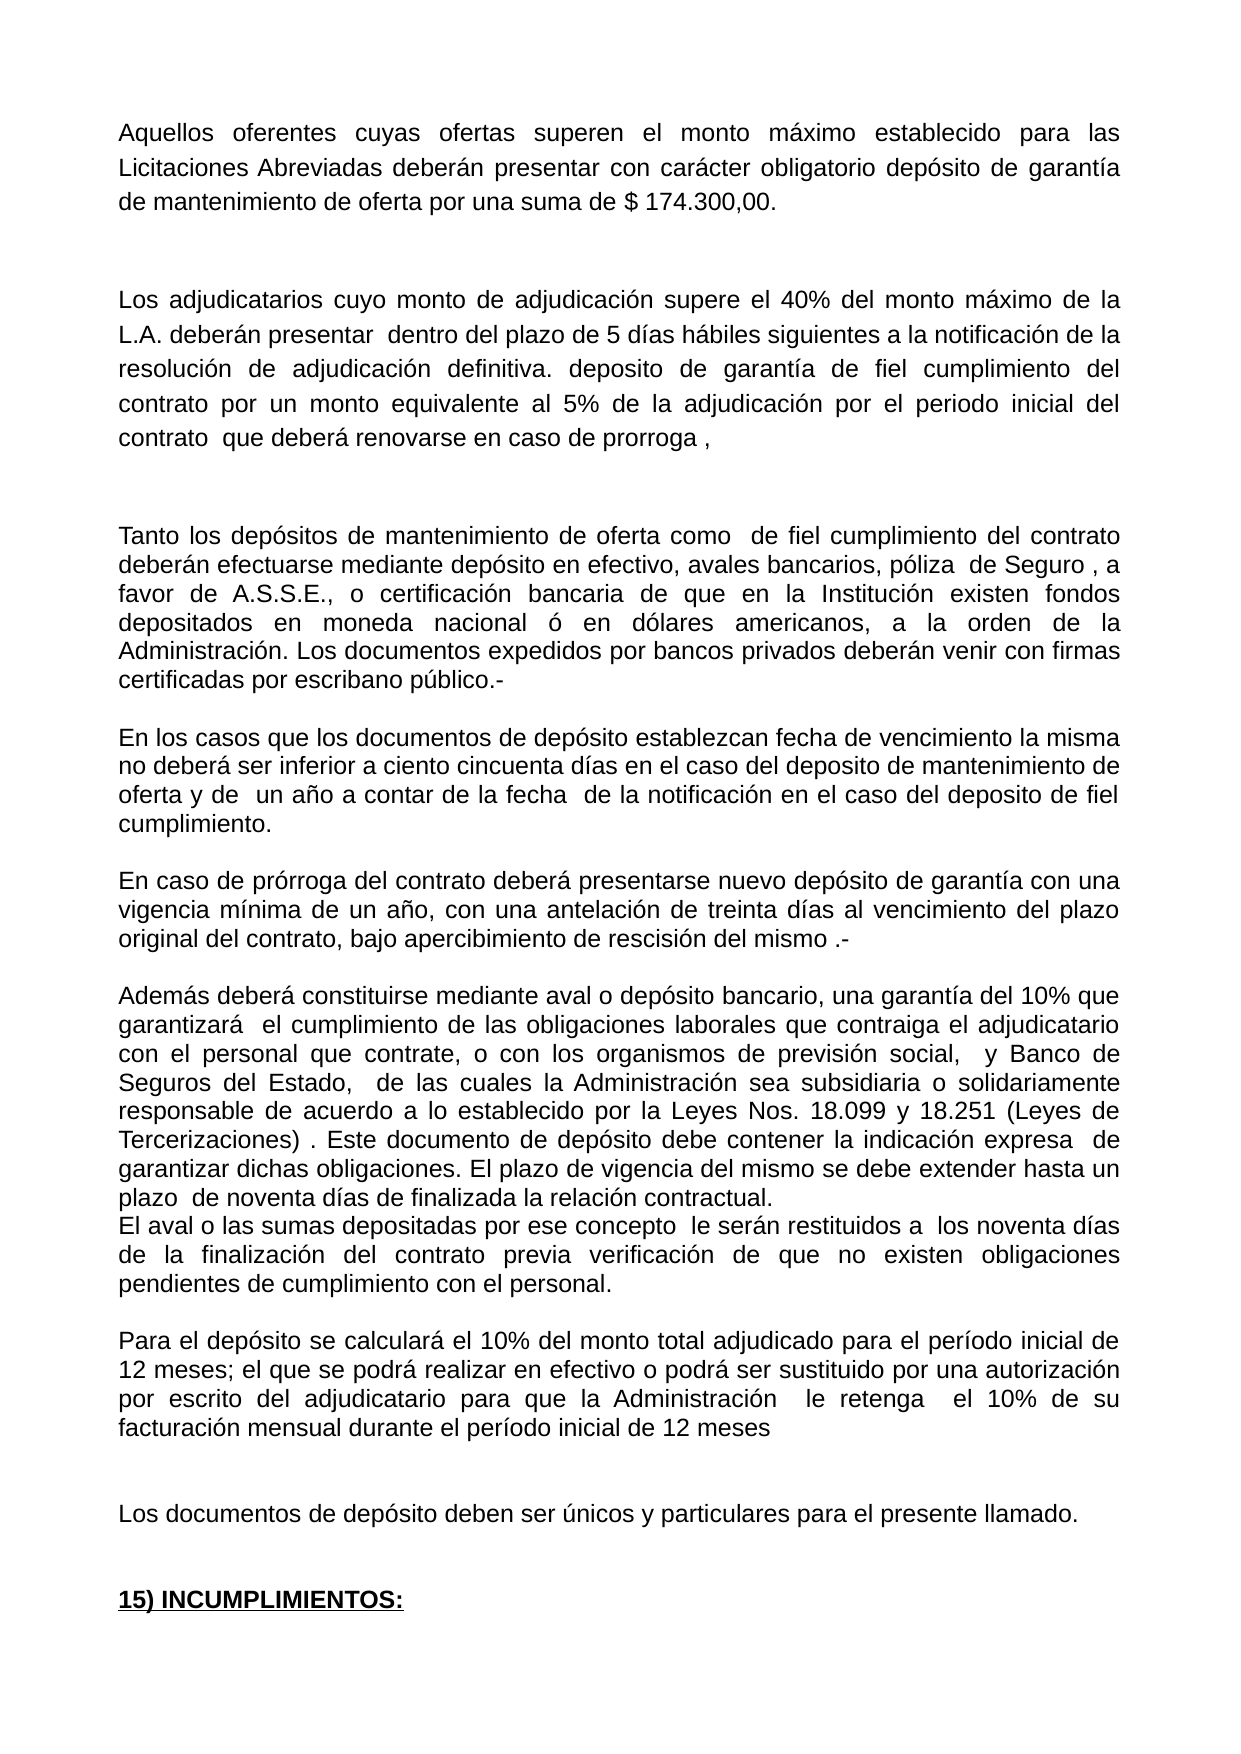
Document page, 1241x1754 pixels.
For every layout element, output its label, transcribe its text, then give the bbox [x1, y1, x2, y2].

text Para el depósito se calculará el 10% del monto total adjudicado para el período inicial de 12 meses; el que se podrá realizar en efectivo o podrá ser sustituido por una autorización por escrito del adjudicatario para que la Administración le retenga el 10% de su facturación mensual durante el período inicial de 12 meses [118, 1326, 1122, 1441]
text Además deberá constituirse mediante aval o depósito bancario, una garantía del 10% que garantizará el cumplimiento de las obligaciones laborales que contraiga el adjudicatario con el personal que contrate, o con los organismos de previsión social, y Banco de Seguros del Estado, de las cuales la Administración sea subsidiaria o solidariamente responsable de acuerdo a lo establecido por la Leyes Nos. 18.099 y 18.251 (Leyes de Tercerizaciones) . Este documento de depósito debe contener la indicación expresa de garantizar dichas obligaciones. El plazo de vigencia del mismo se debe extender hasta un plazo de noventa días de finalizada la relación contractual. [118, 981, 1122, 1211]
text Los documentos de depósito deben ser únicos y particulares para el presente llamado. [118, 1499, 1122, 1527]
text El aval o las sumas depositadas por ese concepto le serán restituidos a los noventa días de la finalización del contrato previa verificación de que no existen obligaciones pendientes de cumplimiento con el personal. [118, 1211, 1122, 1297]
text En los casos que los documentos de depósito establezcan fecha de vencimiento la misma no deberá ser inferior a ciento cincuenta días en el caso del deposito de mantenimiento de oferta y de un año a contar de la fecha de la notificación en el caso del deposito de fiel cumplimiento. [118, 722, 1122, 837]
text Aquellos oferentes cuyas ofertas superen el monto máximo establecido para las Licitaciones Abreviadas deberán presentar con carácter obligatorio depósito de garantía de mantenimiento de oferta por una suma de $ 174.300,00. [118, 118, 1122, 216]
text Los adjudicatarios cuyo monto de adjudicación supere el 40% del monto máximo de la L.A. deberán presentar dentro del plazo de 5 días hábiles siguientes a la notificación de la resolución de adjudicación definitiva. deposito de garantía de fiel cumplimiento del contrato por un monto equivalente al 5% de la adjudicación por el periodo inicial del contrato que deberá renovarse en caso de prorroga , [118, 285, 1122, 452]
text En caso de prórroga del contrato deberá presentarse nuevo depósito de garantía con una vigencia mínima de un año, con una antelación de treinta días al vencimiento del plazo original del contrato, bajo apercibimiento de rescisión del mismo .- [118, 866, 1122, 952]
text Tanto los depósitos de mantenimiento de oferta como de fiel cumplimiento del contrato deberán efectuarse mediante depósito en efectivo, avales bancarios, póliza de Seguro , a favor de A.S.S.E., o certificación bancaria de que en la Institución existen fondos depositados en moneda nacional ó en dólares americanos, a la orden de la Administración. Los documentos expedidos por bancos privados deberán venir con firmas certificadas por escribano público.- [118, 521, 1122, 694]
text 15) INCUMPLIMIENTOS: [118, 1585, 1122, 1614]
